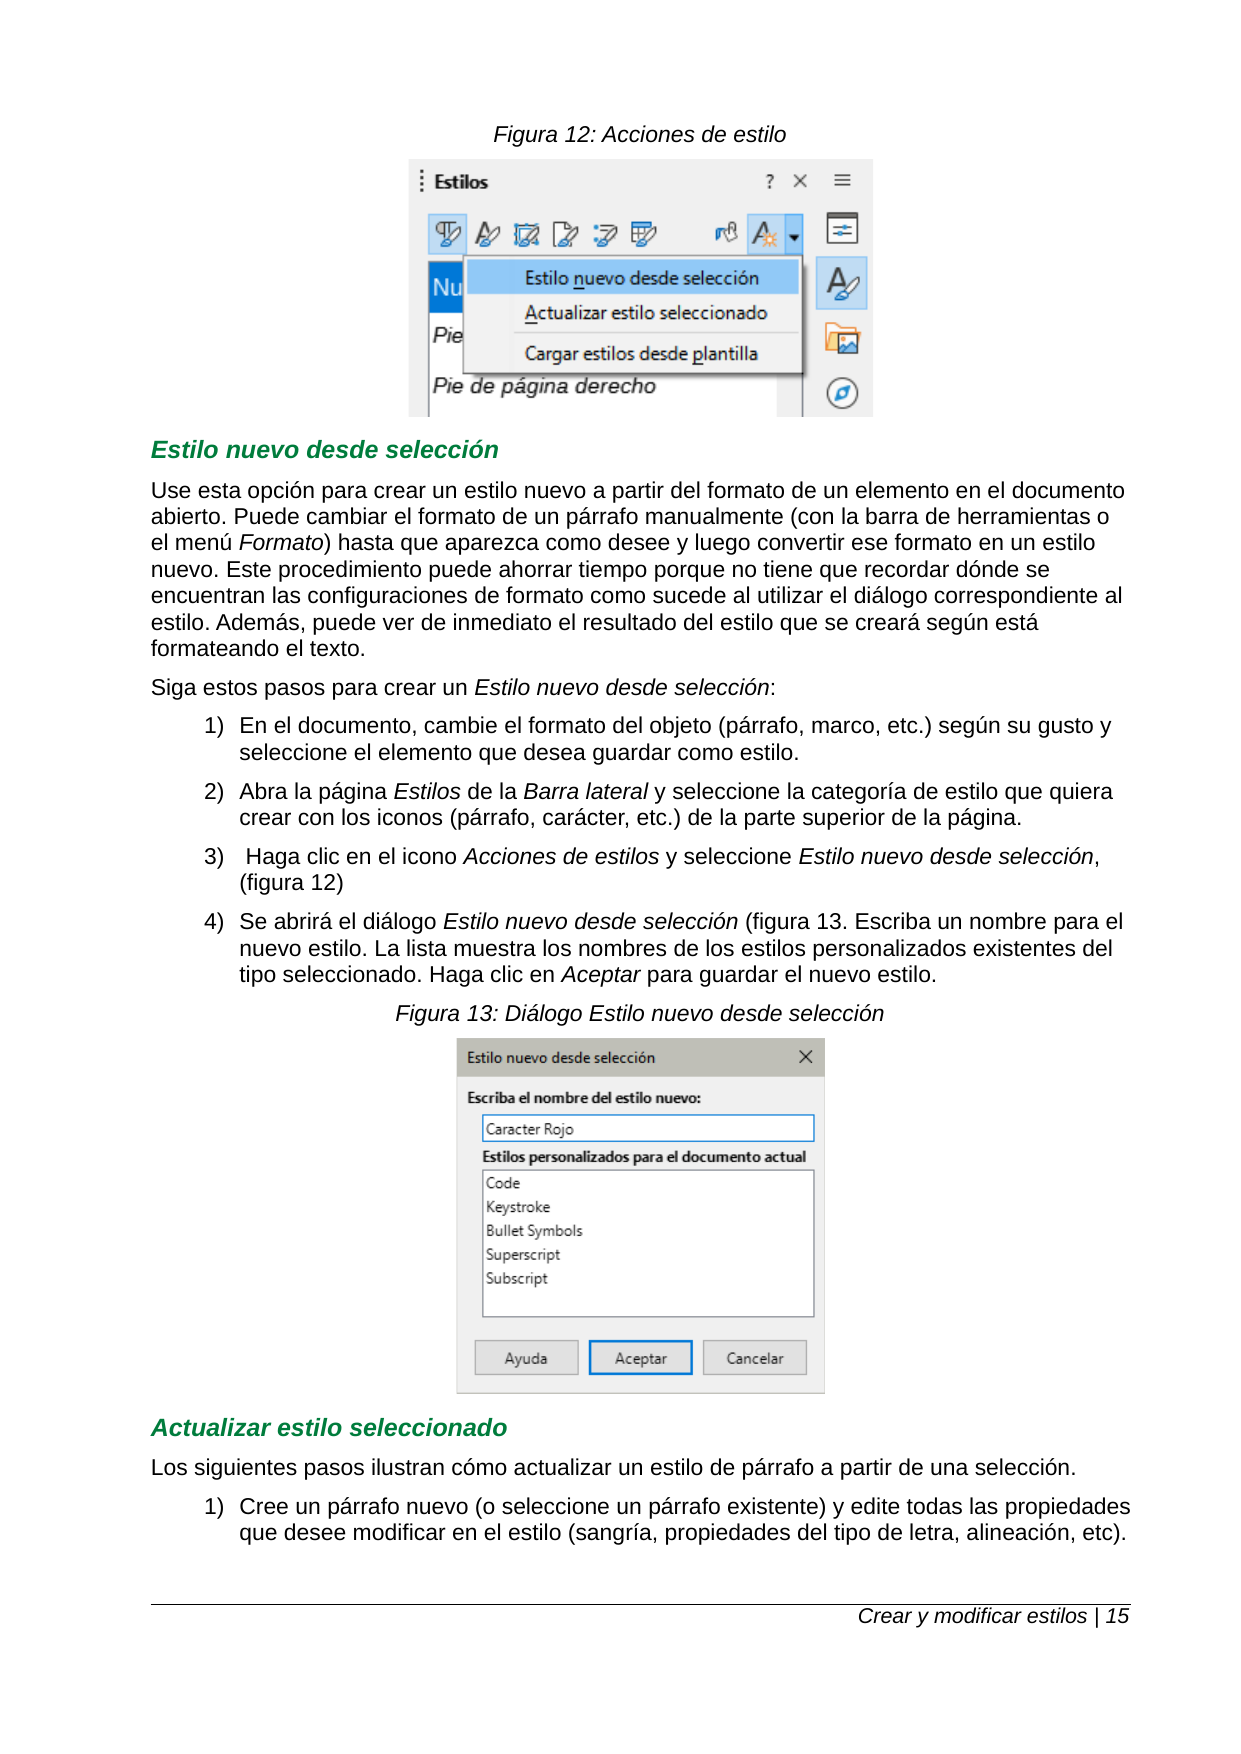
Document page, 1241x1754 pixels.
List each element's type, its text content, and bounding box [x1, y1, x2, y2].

subtitle Estilo nuevo desde selección [151, 436, 1131, 464]
list Haga clic en el icono Acciones de estilos y seleccione Estilo nuevo desde selección, (figura 12) [224, 843, 1131, 896]
picture [456, 1038, 825, 1394]
list Los siguientes pasos ilustran cómo actualizar un estilo de párrafo a partir de una selección. [151, 1454, 1131, 1480]
list Cree un párrafo nuevo (o seleccione un párrafo existente) y edite todas las propiedades que desee modificar en el estilo (sangría, propiedades del tipo de letra, alineación, etc). [224, 1493, 1131, 1546]
list Siga estos pasos para crear un Estilo nuevo desde selección: [151, 674, 1131, 700]
list Se abrirá el diálogo Estilo nuevo desde selección (figura 13. Escriba un nombre para el nuevo estilo. La lista muestra los nombres de los estilos personalizados existentes del tipo seleccionado. Haga clic en Aceptar para guardar el nuevo estilo. [224, 908, 1131, 987]
text Figura 12: Acciones de estilo [408, 121, 873, 147]
text Use esta opción para crear un estilo nuevo a partir del formato de un elemento en el documento abierto. Puede cambiar el formato de un párrafo manualmente (con la barra de herramientas o el menú Formato) hasta que aparezca como desee y luego convertir ese formato en un estilo nuevo. Este procedimiento puede ahorrar tiempo porque no tiene que recordar dónde se encuentran las configuraciones de formato como sucede al utilizar el diálogo correspondiente al estilo. Además, puede ver de inmediato el resultado del estilo que se creará según está formateando el texto. [151, 477, 1131, 661]
list Abra la página Estilos de la Barra lateral y seleccione la categoría de estilo que quiera crear con los iconos (párrafo, carácter, etc.) de la parte superior de la página. [224, 778, 1131, 830]
text Figura 13: Diálogo Estilo nuevo desde selección [395, 1000, 887, 1026]
subtitle Actualizar estilo seleccionado [151, 1413, 1131, 1442]
list En el documento, cambie el formato del objeto (párrafo, marco, etc.) según su gusto y seleccione el elemento que desea guardar como estilo. [224, 712, 1131, 765]
